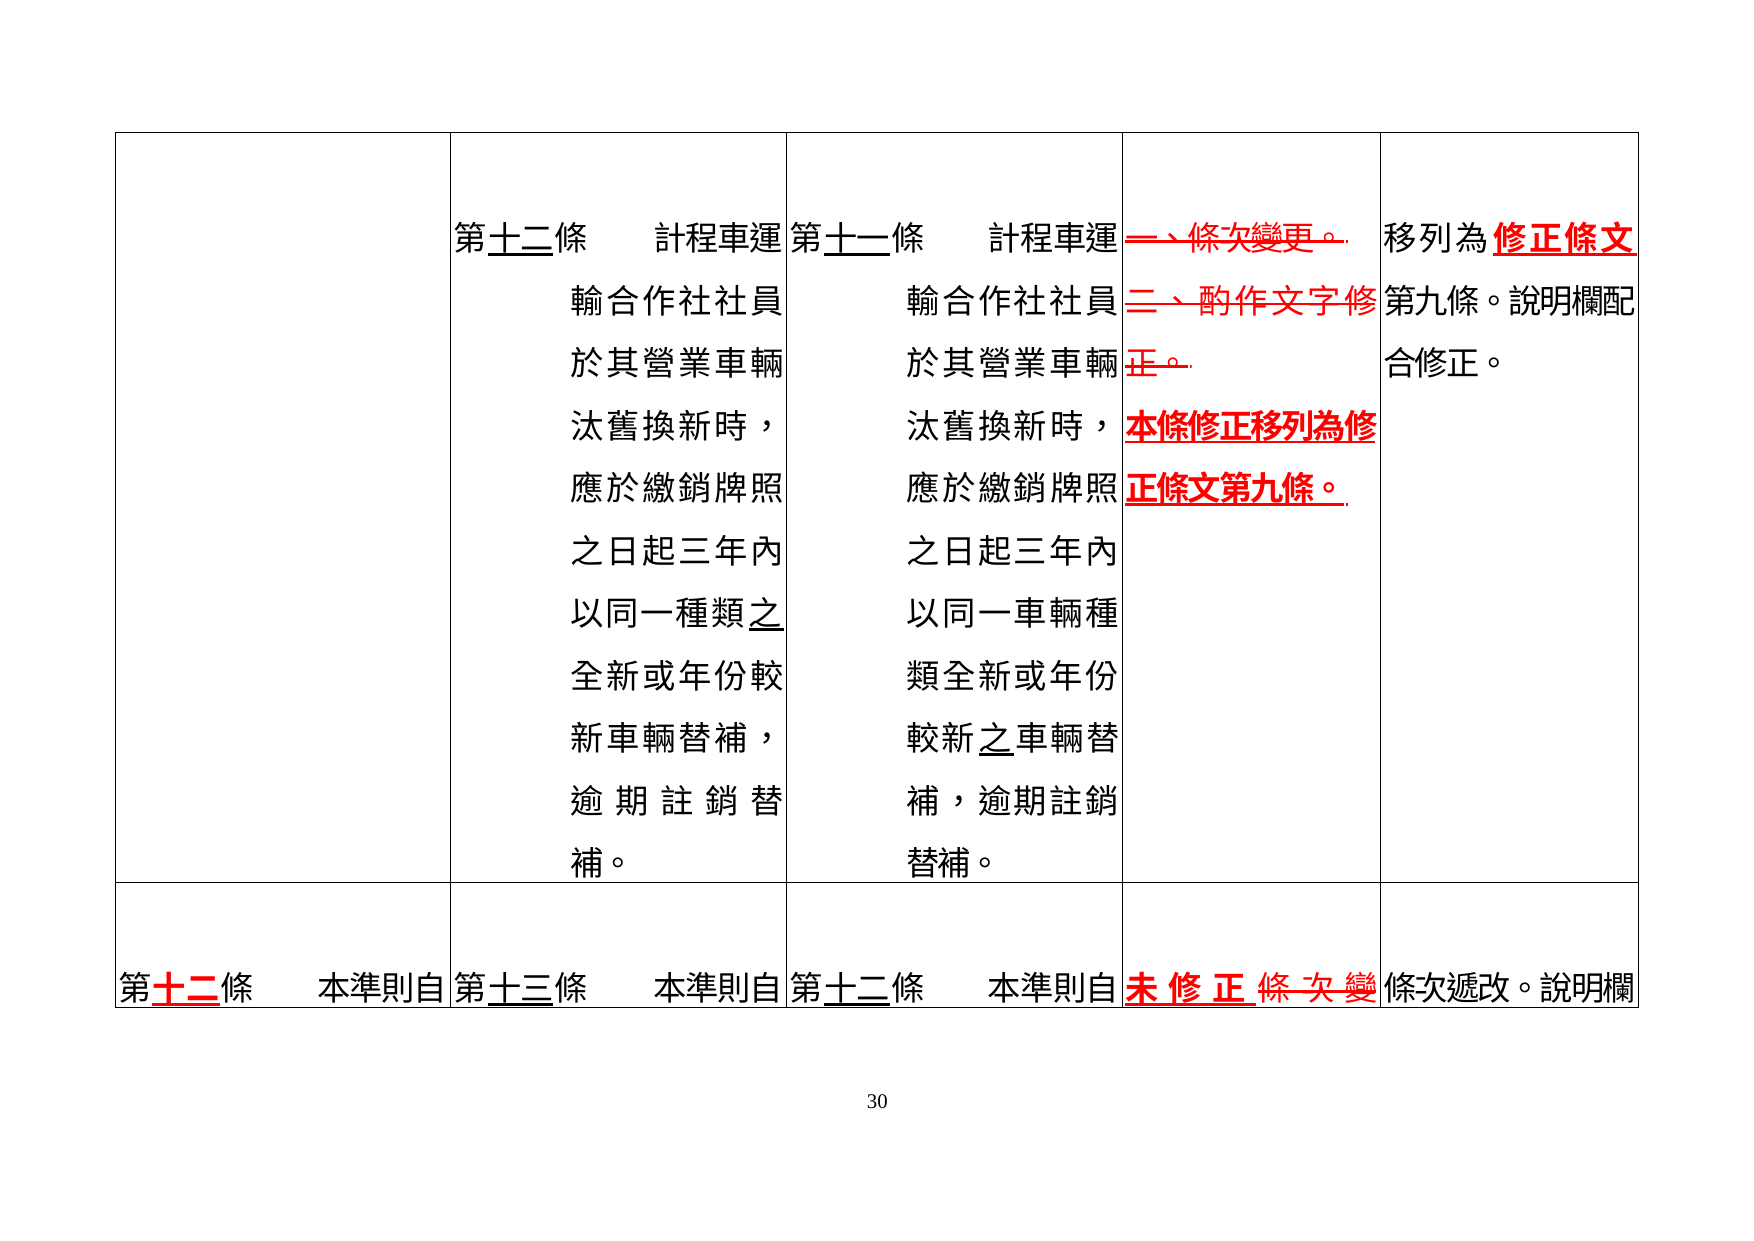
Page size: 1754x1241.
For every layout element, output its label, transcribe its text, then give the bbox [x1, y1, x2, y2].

table_cell 一、條次變更。 二、酌作文字修正。 本條修正移列為修正條文第九條。 [1123, 133, 1380, 882]
table_cell 第十二條 本準則自 [116, 883, 450, 1007]
table_cell 第十二條 計程車運輸合作社社員於其營業車輛汰舊換新時，應於繳銷牌照之日起三年內以同一種類之全新或年份較新車輛替補，逾期註銷替補。 [451, 133, 786, 882]
table_cell 第十二條 本準則自 [787, 883, 1122, 1007]
table_cell 第十三條 本準則自 [451, 883, 786, 1007]
table_cell 第十一條 計程車運輸合作社社員於其營業車輛汰舊換新時，應於繳銷牌照之日起三年內以同一車輛種類全新或年份較新之車輛替補，逾期註銷替補。 [787, 133, 1122, 882]
table_cell 移列為修正條文第九條。說明欄配合修正。 [1381, 133, 1638, 882]
table_cell 條次遞改。說明欄 [1381, 883, 1638, 1007]
table_cell 未修正條次變 [1123, 883, 1380, 1007]
table_cell [116, 133, 450, 882]
